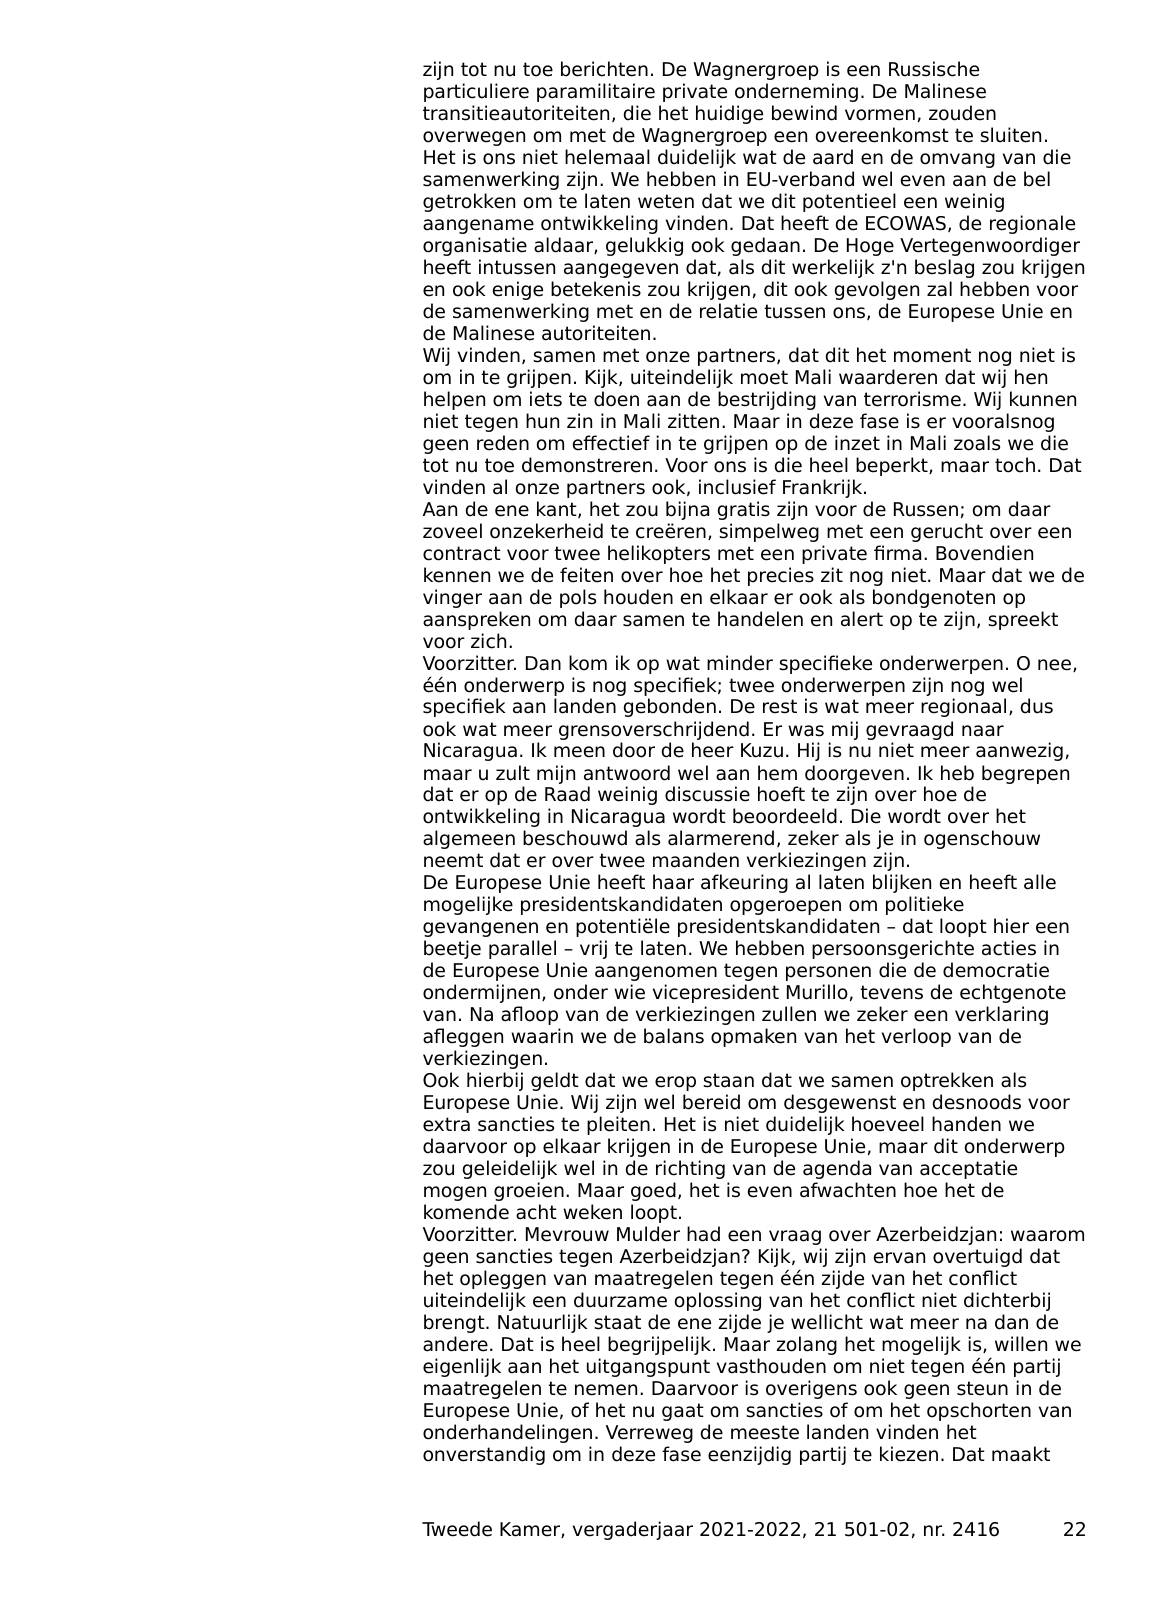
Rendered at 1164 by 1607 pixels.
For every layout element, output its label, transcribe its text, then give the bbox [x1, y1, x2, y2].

text Aan de ene kant, het zou bijna gratis zijn voor de Russen; om daar zoveel onzekerheid te creëren, simpelweg met een gerucht over een contract voor twee helikopters met een private firma. Bovendien kennen we de feiten over hoe het precies zit nog niet. Maar dat we de vinger aan de pols houden en elkaar er ook als bondgenoten op aanspreken om daar samen te handelen en alert op te zijn, spreekt voor zich. [422, 499, 1087, 652]
text Ook hierbij geldt dat we erop staan dat we samen optrekken als Europese Unie. Wij zijn wel bereid om desgewenst en desnoods voor extra sancties te pleiten. Het is niet duidelijk hoeveel handen we daarvoor op elkaar krijgen in de Europese Unie, maar dit onderwerp zou geleidelijk wel in de richting van de agenda van acceptatie mogen groeien. Maar goed, het is even afwachten hoe het de komende acht weken loopt. [422, 1070, 1087, 1224]
text De Europese Unie heeft haar afkeuring al laten blijken en heeft alle mogelijke presidentskandidaten opgeroepen om politieke gevangenen en potentiële presidentskandidaten – dat loopt hier een beetje parallel – vrij te laten. We hebben persoonsgerichte acties in de Europese Unie aangenomen tegen personen die de democratie ondermijnen, onder wie vicepresident Murillo, tevens de echtgenote van. Na afloop van de verkiezingen zullen we zeker een verklaring afleggen waarin we de balans opmaken van het verloop van de verkiezingen. [422, 872, 1087, 1070]
text zijn tot nu toe berichten. De Wagnergroep is een Russische particuliere paramilitaire private onderneming. De Malinese transitieautoriteiten, die het huidige bewind vormen, zouden overwegen om met de Wagnergroep een overeenkomst te sluiten. Het is ons niet helemaal duidelijk wat de aard en de omvang van die samenwerking zijn. We hebben in EU-verband wel even aan de bel getrokken om te laten weten dat we dit potentieel een weinig aangename ontwikkeling vinden. Dat heeft de ECOWAS, de regionale organisatie aldaar, gelukkig ook gedaan. De Hoge Vertegenwoordiger heeft intussen aangegeven dat, als dit werkelijk z'n beslag zou krijgen en ook enige betekenis zou krijgen, dit ook gevolgen zal hebben voor de samenwerking met en de relatie tussen ons, de Europese Unie en de Malinese autoriteiten. [422, 59, 1087, 345]
text Voorzitter. Dan kom ik op wat minder specifieke onderwerpen. O nee, één onderwerp is nog specifiek; twee onderwerpen zijn nog wel specifiek aan landen gebonden. De rest is wat meer regionaal, dus ook wat meer grensoverschrijdend. Er was mij gevraagd naar Nicaragua. Ik meen door de heer Kuzu. Hij is nu niet meer aanwezig, maar u zult mijn antwoord wel aan hem doorgeven. Ik heb begrepen dat er op de Raad weinig discussie hoeft te zijn over hoe de ontwikkeling in Nicaragua wordt beoordeeld. Die wordt over het algemeen beschouwd als alarmerend, zeker als je in ogenschouw neemt dat er over twee maanden verkiezingen zijn. [422, 652, 1087, 872]
text Wij vinden, samen met onze partners, dat dit het moment nog niet is om in te grijpen. Kijk, uiteindelijk moet Mali waarderen dat wij hen helpen om iets te doen aan de bestrijding van terrorisme. Wij kunnen niet tegen hun zin in Mali zitten. Maar in deze fase is er vooralsnog geen reden om effectief in te grijpen op de inzet in Mali zoals we die tot nu toe demonstreren. Voor ons is die heel beperkt, maar toch. Dat vinden al onze partners ook, inclusief Frankrijk. [422, 345, 1087, 499]
text Voorzitter. Mevrouw Mulder had een vraag over Azerbeidzjan: waarom geen sancties tegen Azerbeidzjan? Kijk, wij zijn ervan overtuigd dat het opleggen van maatregelen tegen één zijde van het conflict uiteindelijk een duurzame oplossing van het conflict niet dichterbij brengt. Natuurlijk staat de ene zijde je wellicht wat meer na dan de andere. Dat is heel begrijpelijk. Maar zolang het mogelijk is, willen we eigenlijk aan het uitgangspunt vasthouden om niet tegen één partij maatregelen te nemen. Daarvoor is overigens ook geen steun in de Europese Unie, of het nu gaat om sancties of om het opschorten van onderhandelingen. Verreweg de meeste landen vinden het onverstandig om in deze fase eenzijdig partij te kiezen. Dat maakt [422, 1224, 1087, 1466]
